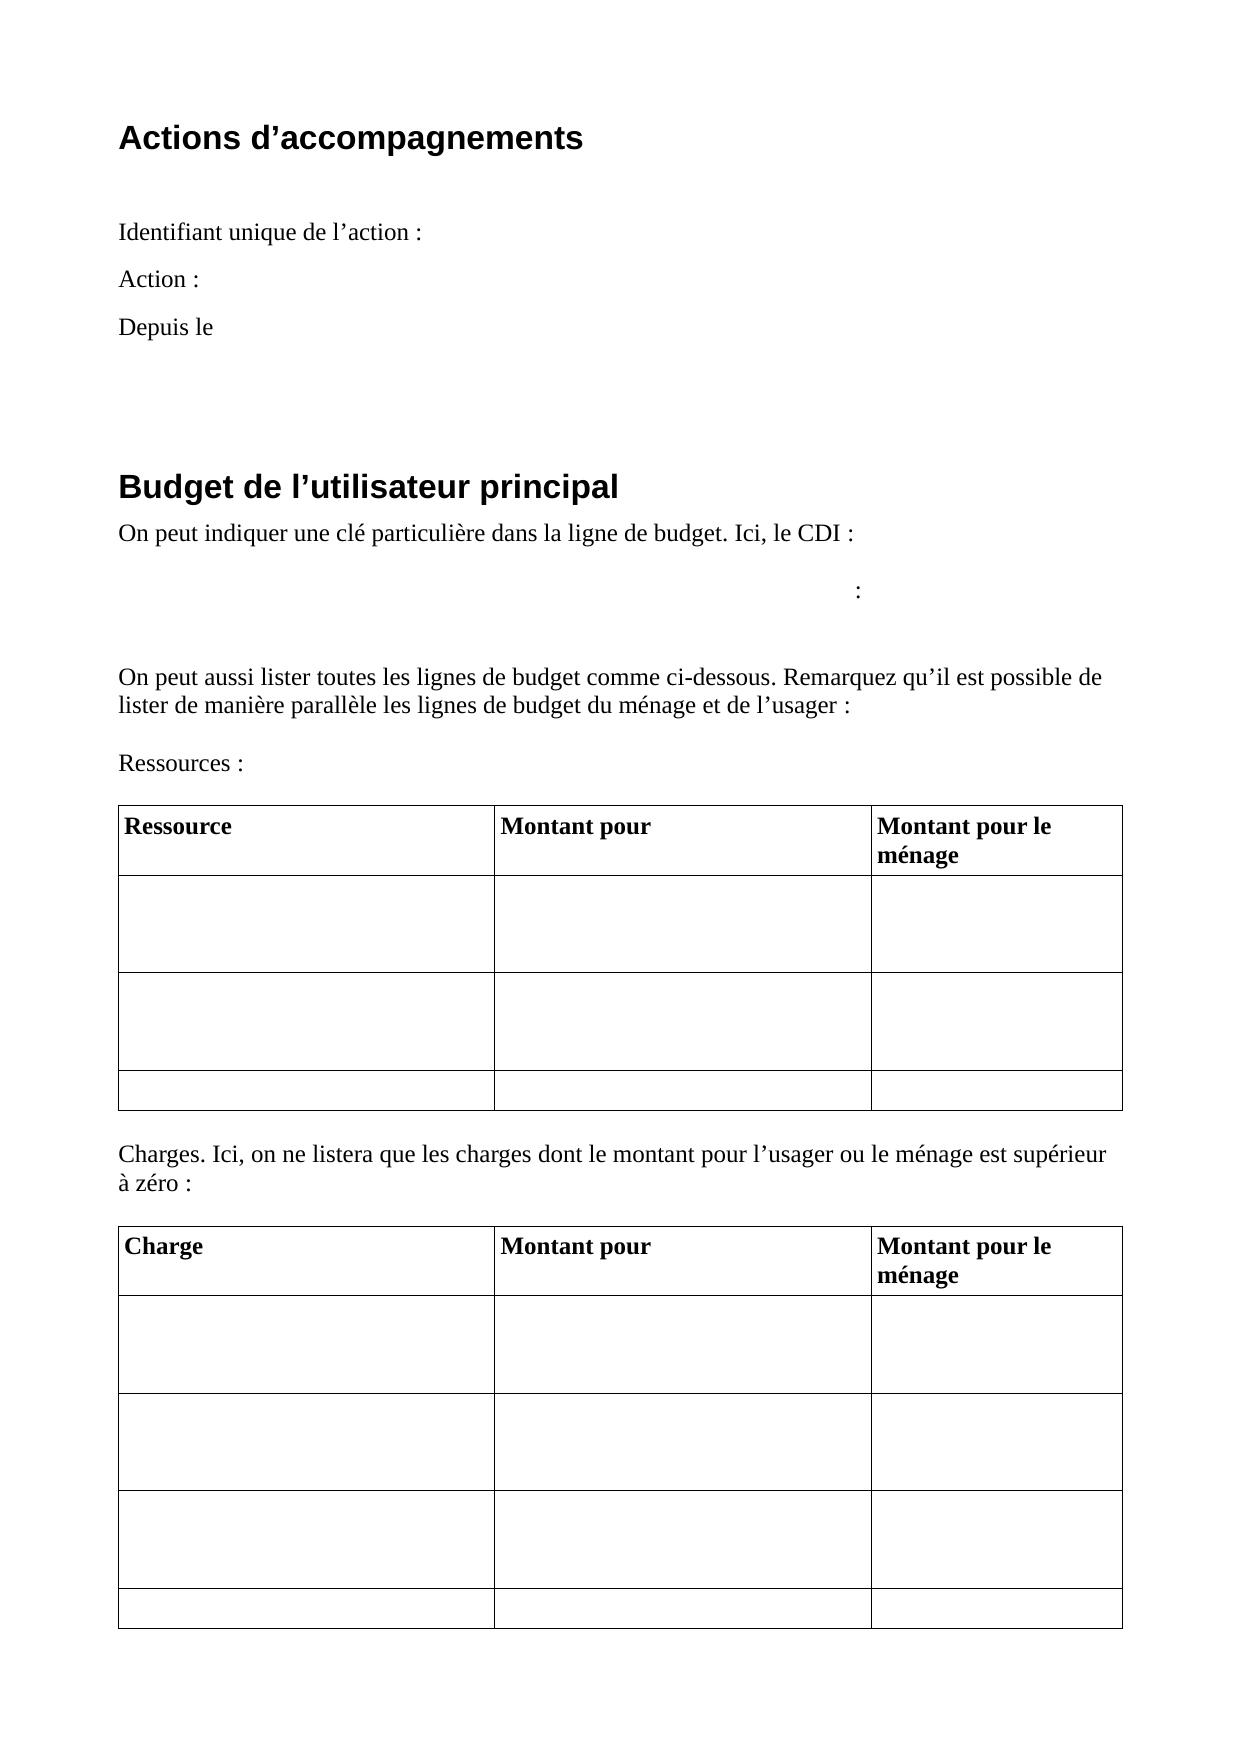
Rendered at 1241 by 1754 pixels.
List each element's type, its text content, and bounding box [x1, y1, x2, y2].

table_cell </if> [119, 1589, 494, 1628]
table_cell [495, 1296, 871, 1392]
table_cell [872, 1589, 1122, 1628]
table_cell [872, 1296, 1122, 1392]
table_cell <item.sum> <item.comment> [495, 1491, 871, 1588]
table_header Ressource [119, 806, 494, 874]
table_header Charge [119, 1227, 494, 1294]
table_cell <item.label> [119, 973, 494, 1070]
text <for each="w in v.course.works"> [118, 169, 1122, 198]
table_header Montant pour <v.mainPerson.text> [495, 1227, 871, 1294]
text </for> [118, 360, 1122, 388]
table_cell </for> [119, 1071, 494, 1110]
text Depuis le <w.startDate.short> [118, 312, 1122, 341]
text On peut aussi lister toutes les lignes de budget comme ci-dessous. Remarquez qu’il est possible de lister de manière parallèle les lignes de budget du ménage et de l’usager : [118, 662, 1122, 719]
text Action : <w.socialAction.text> [118, 264, 1122, 293]
table_cell [495, 1071, 871, 1110]
table_cell [495, 1589, 871, 1628]
table_cell <for each="key, item in v.mainPerson.budget.person.charges.items()"> [119, 1296, 494, 1392]
table_header Montant pour <v.mainPerson.text> [495, 806, 871, 874]
subtitle Budget de l’utilisateur principal [118, 467, 1122, 505]
text Charges. Ici, on ne listera que les charges dont le montant pour l’usager ou le ménage est supérieur à zéro : [118, 1139, 1122, 1197]
table_cell [872, 876, 1122, 972]
table_cell [872, 1394, 1122, 1490]
text <v.mainPerson.budget.person.resources.fixed_contract.label> : <v.mainPerson.budget.person.resources.fixed_contract.sum> [118, 575, 1122, 633]
text Ressources : [118, 748, 1122, 777]
text Identifiant unique de l’action : <w.id> [118, 217, 1122, 246]
text On peut indiquer une clé particulière dans la ligne de budget. Ici, le CDI : [118, 518, 1122, 547]
table_cell <for each="key, item in v.mainPerson.budget.person.resources.items()"> [119, 876, 494, 972]
table_cell <item.label> [119, 1491, 494, 1588]
table_cell <if test="item.sum > 0 or v.mainPerson.budget.household.charges[key].sum > 0"> [119, 1394, 494, 1490]
table_header Montant pour le ménage [872, 806, 1122, 874]
table_cell [872, 1071, 1122, 1110]
table_cell [495, 876, 871, 972]
subtitle Actions d’accompagnements [118, 118, 1122, 157]
table_header Montant pour le ménage [872, 1227, 1122, 1294]
table_cell <item.sum> <item.comment> [495, 973, 871, 1070]
table_cell [495, 1394, 871, 1490]
table_cell <v.mainPerson.budget.household.charges[key].sum> [872, 1491, 1122, 1588]
table_cell <v.mainPerson.budget.household.resources[key].sum> [872, 973, 1122, 1070]
